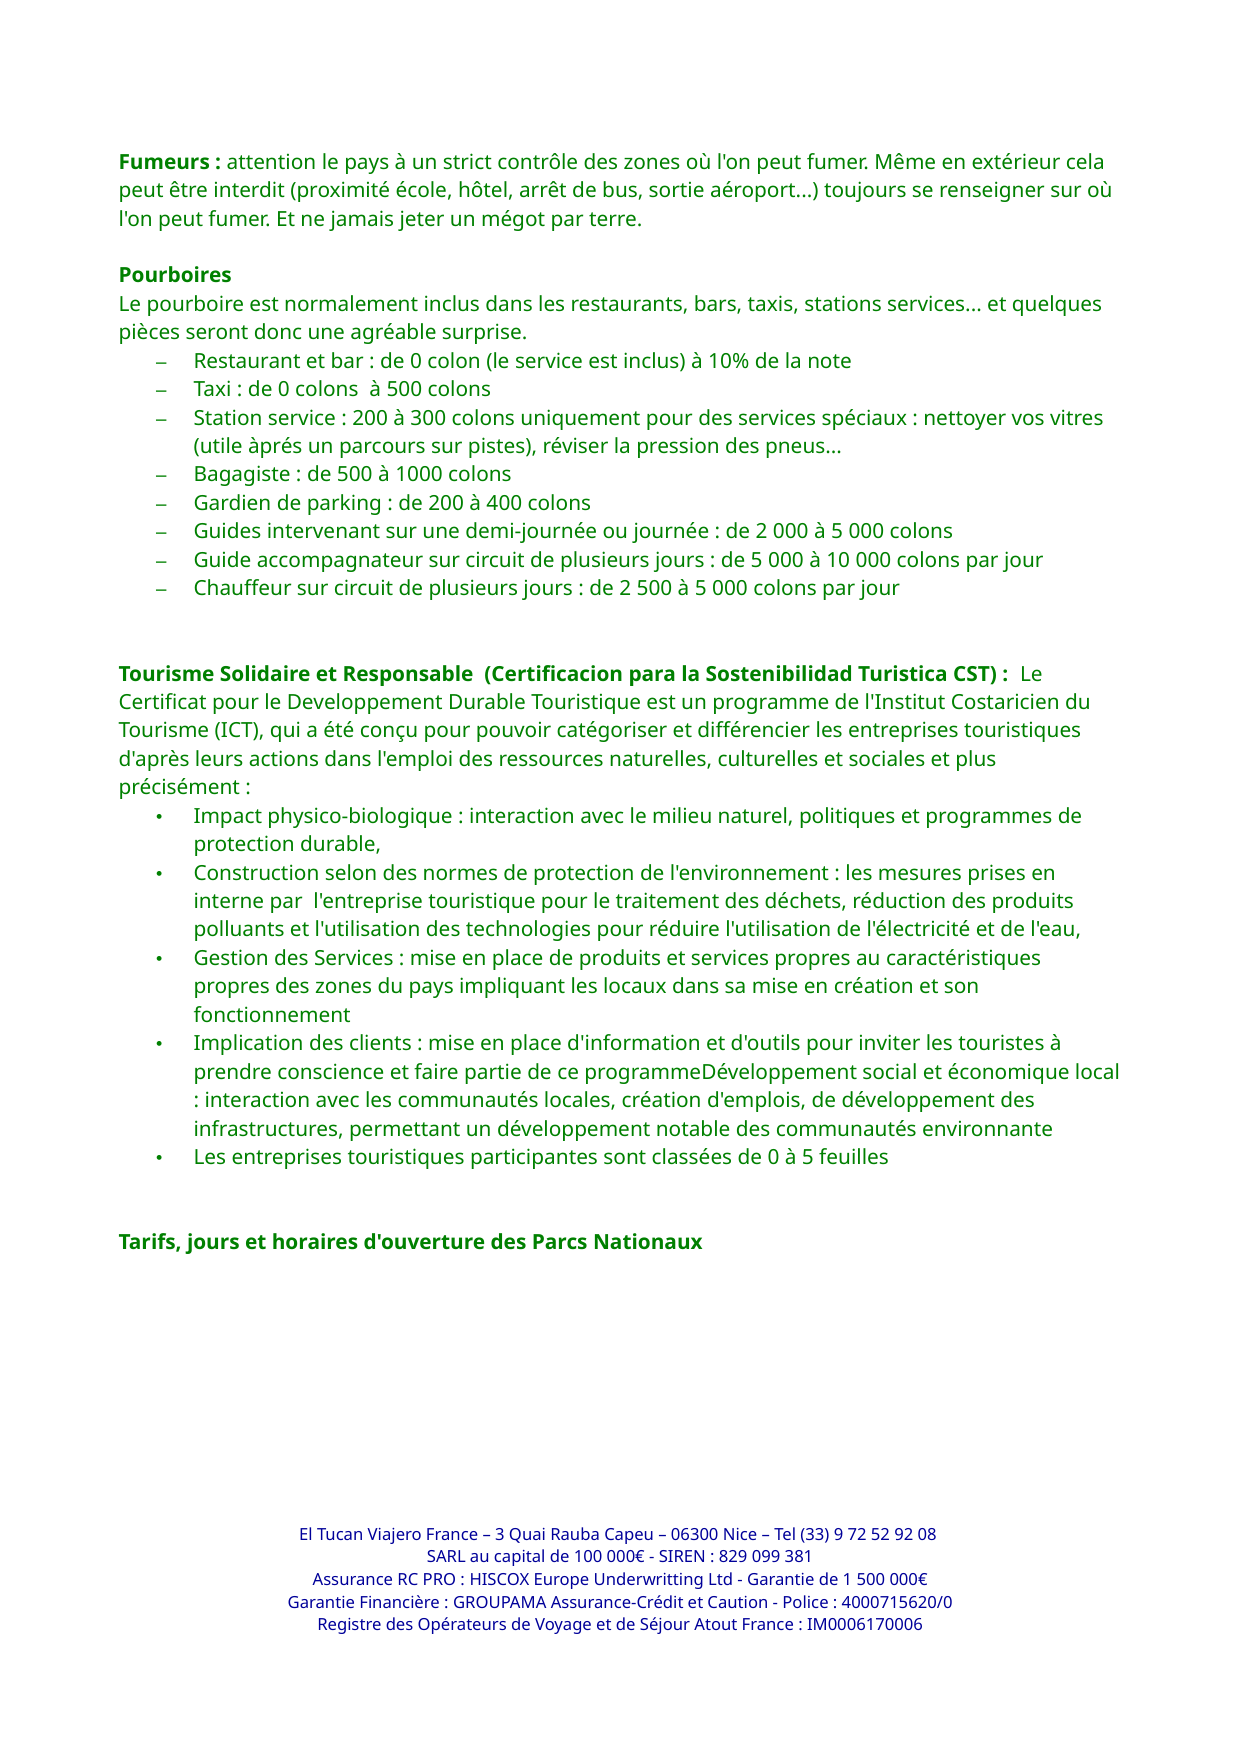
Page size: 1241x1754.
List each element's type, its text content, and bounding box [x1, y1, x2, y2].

list Gestion des Services : mise en place de produits et services propres au caractéristiques propres des zones du pays impliquant les locaux dans sa mise en création et son fonctionnement [156, 943, 1122, 1028]
list Guide accompagnateur sur circuit de plusieurs jours : de 5 000 à 10 000 colons par jour [156, 545, 1122, 573]
list Construction selon des normes de protection de l'environnement : les mesures prises en interne par l'entreprise touristique pour le traitement des déchets, réduction des produits polluants et l'utilisation des technologies pour réduire l'utilisation de l'électricité et de l'eau, [156, 858, 1122, 943]
list Taxi : de 0 colons à 500 colons [156, 374, 1122, 403]
text Le pourboire est normalement inclus dans les restaurants, bars, taxis, stations services... et quelques pièces seront donc une agréable surprise. [118, 289, 1122, 346]
list Bagagiste : de 500 à 1000 colons [156, 459, 1122, 488]
list Impact physico-biologique : interaction avec le milieu naturel, politiques et programmes de protection durable, [156, 801, 1122, 858]
list Implication des clients : mise en place d'information et d'outils pour inviter les touristes à prendre conscience et faire partie de ce programmeDéveloppement social et économique local : interaction avec les communautés locales, création d'emplois, de développement des infrastructures, permettant un développement notable des communautés environnante [156, 1028, 1122, 1142]
list Guides intervenant sur une demi-journée ou journée : de 2 000 à 5 000 colons [156, 516, 1122, 545]
list Station service : 200 à 300 colons uniquement pour des services spéciaux : nettoyer vos vitres (utile àprés un parcours sur pistes), réviser la pression des pneus... [156, 403, 1122, 459]
list Les entreprises touristiques participantes sont classées de 0 à 5 feuilles [156, 1142, 1122, 1171]
text Fumeurs : attention le pays à un strict contrôle des zones où l'on peut fumer. Même en extérieur cela peut être interdit (proximité école, hôtel, arrêt de bus, sortie aéroport...) toujours se renseigner sur où l'on peut fumer. Et ne jamais jeter un mégot par terre. [118, 147, 1122, 232]
text Tarifs, jours et horaires d'ouverture des Parcs Nationaux [118, 1227, 1122, 1256]
list Restaurant et bar : de 0 colon (le service est inclus) à 10% de la note [156, 346, 1122, 374]
list Gardien de parking : de 200 à 400 colons [156, 488, 1122, 516]
text Tourisme Solidaire et Responsable (Certificacion para la Sostenibilidad Turistica CST) : Le Certificat pour le Developpement Durable Touristique est un programme de l'Institut Costaricien du Tourisme (ICT), qui a été conçu pour pouvoir catégoriser et différencier les entreprises touristiques d'après leurs actions dans l'emploi des ressources naturelles, culturelles et sociales et plus précisément : [118, 659, 1122, 801]
list Chauffeur sur circuit de plusieurs jours : de 2 500 à 5 000 colons par jour [156, 573, 1122, 602]
text Pourboires [118, 261, 1122, 289]
